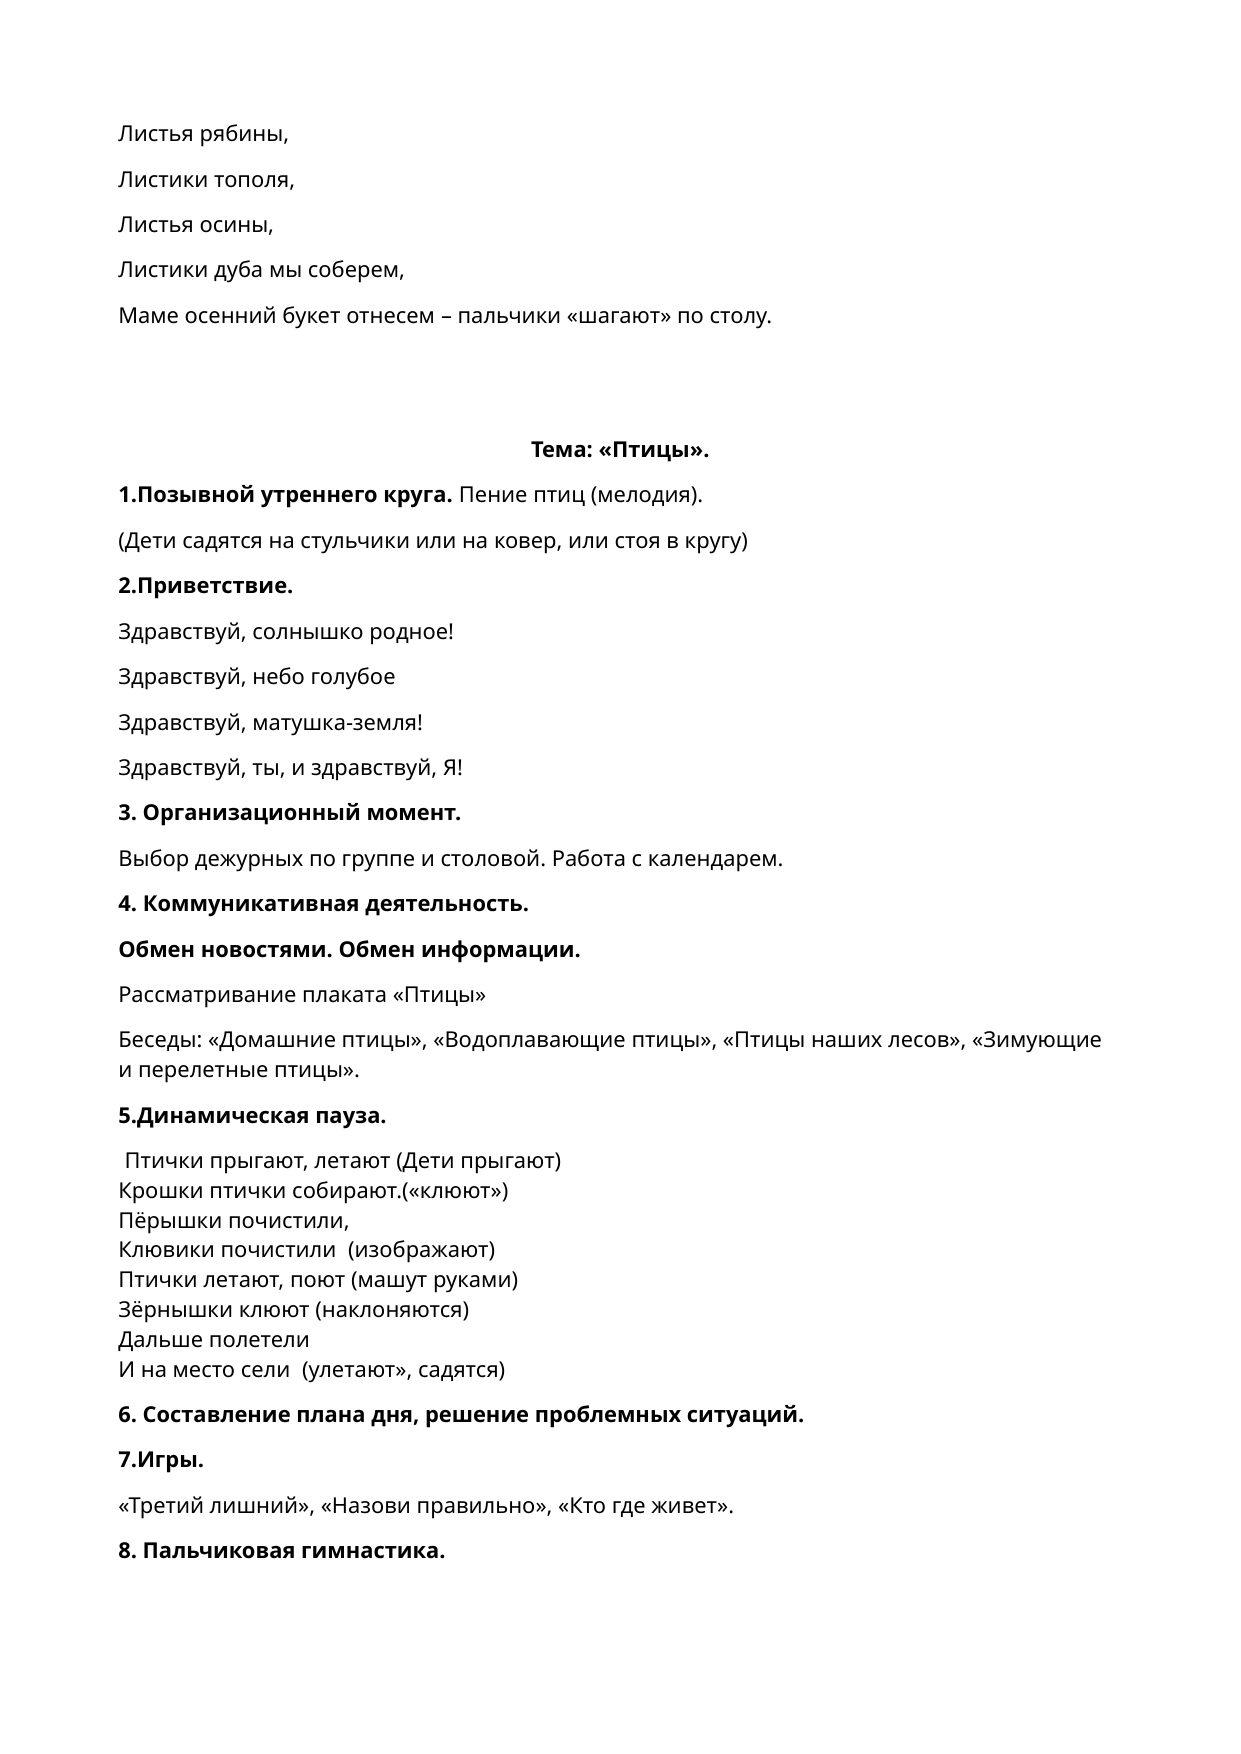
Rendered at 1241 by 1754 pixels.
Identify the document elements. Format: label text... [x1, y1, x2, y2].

text 8. Пальчиковая гимнастика. [118, 1535, 1122, 1565]
text «Третий лишний», «Назови правильно», «Кто где живет». [118, 1490, 1122, 1519]
text Обмен новостями. Обмен информации. [118, 933, 1122, 963]
text Листья осины, [118, 209, 1122, 239]
text 2.Приветствие. [118, 570, 1122, 600]
text Здравствуй, ты, и здравствуй, Я! [118, 752, 1122, 782]
text Маме осенний букет отнесем – пальчики «шагают» по столу. [118, 300, 1122, 329]
text 7.Игры. [118, 1444, 1122, 1474]
text Рассматривание плаката «Птицы» [118, 979, 1122, 1009]
text Здравствуй, солнышко родное! [118, 616, 1122, 645]
text 3. Организационный момент. [118, 797, 1122, 827]
text Здравствуй, матушка-земля! [118, 706, 1122, 736]
text Листья рябины, [118, 118, 1122, 148]
text 1.Позывной утреннего круга. Пение птиц (мелодия). [118, 479, 1122, 509]
text 4. Коммуникативная деятельность. [118, 888, 1122, 918]
text Выбор дежурных по группе и столовой. Работа с календарем. [118, 843, 1122, 872]
text Беседы: «Домашние птицы», «Водоплавающие птицы», «Птицы наших лесов», «Зимующие и перелетные птицы». [118, 1024, 1122, 1084]
text Тема: «Птицы». [118, 434, 1122, 464]
text 6. Составление плана дня, решение проблемных ситуаций. [118, 1399, 1122, 1429]
text 5.Динамическая пауза. [118, 1099, 1122, 1129]
text Птички прыгают, летают (Дети прыгают) Крошки птички собирают.(«клюют») Пёрышки почистили, Клювики почистили (изображают) Птички летают, поют (машут руками) Зёрнышки клюют (наклоняются) Дальше полетели И на место сели (улетают», садятся) [118, 1145, 1122, 1383]
text Листики тополя, [118, 163, 1122, 193]
text Листики дуба мы соберем, [118, 254, 1122, 284]
text (Дети садятся на стульчики или на ковер, или стоя в кругу) [118, 525, 1122, 554]
text Здравствуй, небо голубое [118, 661, 1122, 691]
